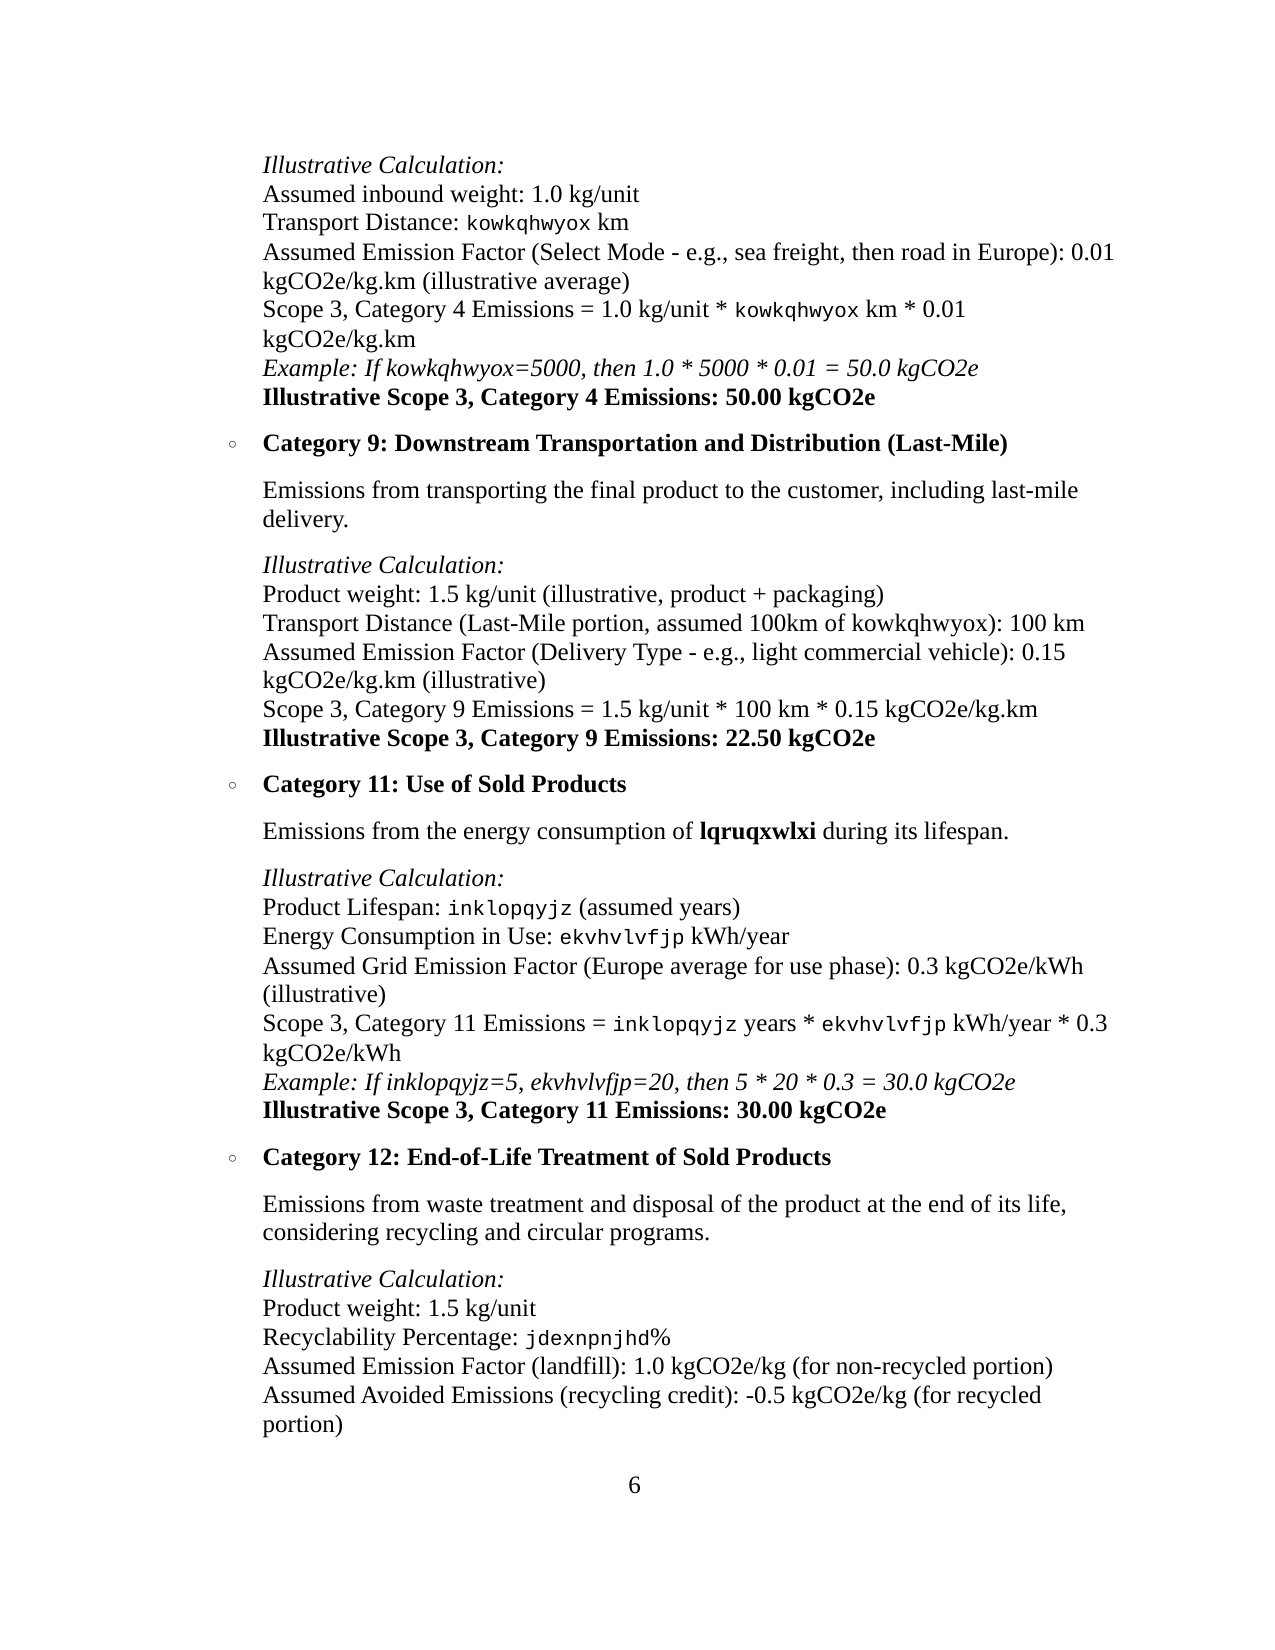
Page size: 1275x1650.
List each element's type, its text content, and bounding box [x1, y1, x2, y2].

list Illustrative Calculation: Product Lifespan: inklopqyjz (assumed years) Energy Consumption in Use: ekvhvlvfjp kWh/year Assumed Grid Emission Factor (Europe average for use phase): 0.3 kgCO2e/kWh (illustrative) Scope 3, Category 11 Emissions = inklopqyjz years * ekvhvlvfjp kWh/year * 0.3 kgCO2e/kWh Example: If inklopqyjz=5, ekvhvlvfjp=20, then 5 * 20 * 0.3 = 30.0 kgCO2e Illustrative Scope 3, Category 11 Emissions: 30.00 kgCO2e [225, 863, 1125, 1124]
list Illustrative Calculation: Product weight: 1.5 kg/unit (illustrative, product + packaging) Transport Distance (Last-Mile portion, assumed 100km of kowkqhwyox): 100 km Assumed Emission Factor (Delivery Type - e.g., light commercial vehicle): 0.15 kgCO2e/kg.km (illustrative) Scope 3, Category 9 Emissions = 1.5 kg/unit * 100 km * 0.15 kgCO2e/kg.km Illustrative Scope 3, Category 9 Emissions: 22.50 kgCO2e [225, 550, 1125, 752]
list Category 11: Use of Sold Products [225, 769, 1125, 798]
list Emissions from waste treatment and disposal of the product at the end of its life, considering recycling and circular programs. [225, 1189, 1125, 1246]
list Category 12: End-of-Life Treatment of Sold Products [225, 1142, 1125, 1171]
list Category 9: Downstream Transportation and Distribution (Last-Mile) [225, 428, 1125, 457]
list Illustrative Calculation: Product weight: 1.5 kg/unit Recyclability Percentage: jdexnpnjhd% Assumed Emission Factor (landfill): 1.0 kgCO2e/kg (for non-recycled portion) Assumed Avoided Emissions (recycling credit): -0.5 kgCO2e/kg (for recycled portion) [225, 1264, 1125, 1437]
list Emissions from the energy consumption of lqruqxwlxi during its lifespan. [225, 816, 1125, 845]
list Illustrative Calculation: Assumed inbound weight: 1.0 kg/unit Transport Distance: kowkqhwyox km Assumed Emission Factor (Select Mode - e.g., sea freight, then road in Europe): 0.01 kgCO2e/kg.km (illustrative average) Scope 3, Category 4 Emissions = 1.0 kg/unit * kowkqhwyox km * 0.01 kgCO2e/kg.km Example: If kowkqhwyox=5000, then 1.0 * 5000 * 0.01 = 50.0 kgCO2e Illustrative Scope 3, Category 4 Emissions: 50.00 kgCO2e [225, 150, 1125, 410]
list Emissions from transporting the final product to the customer, including last-mile delivery. [225, 475, 1125, 532]
